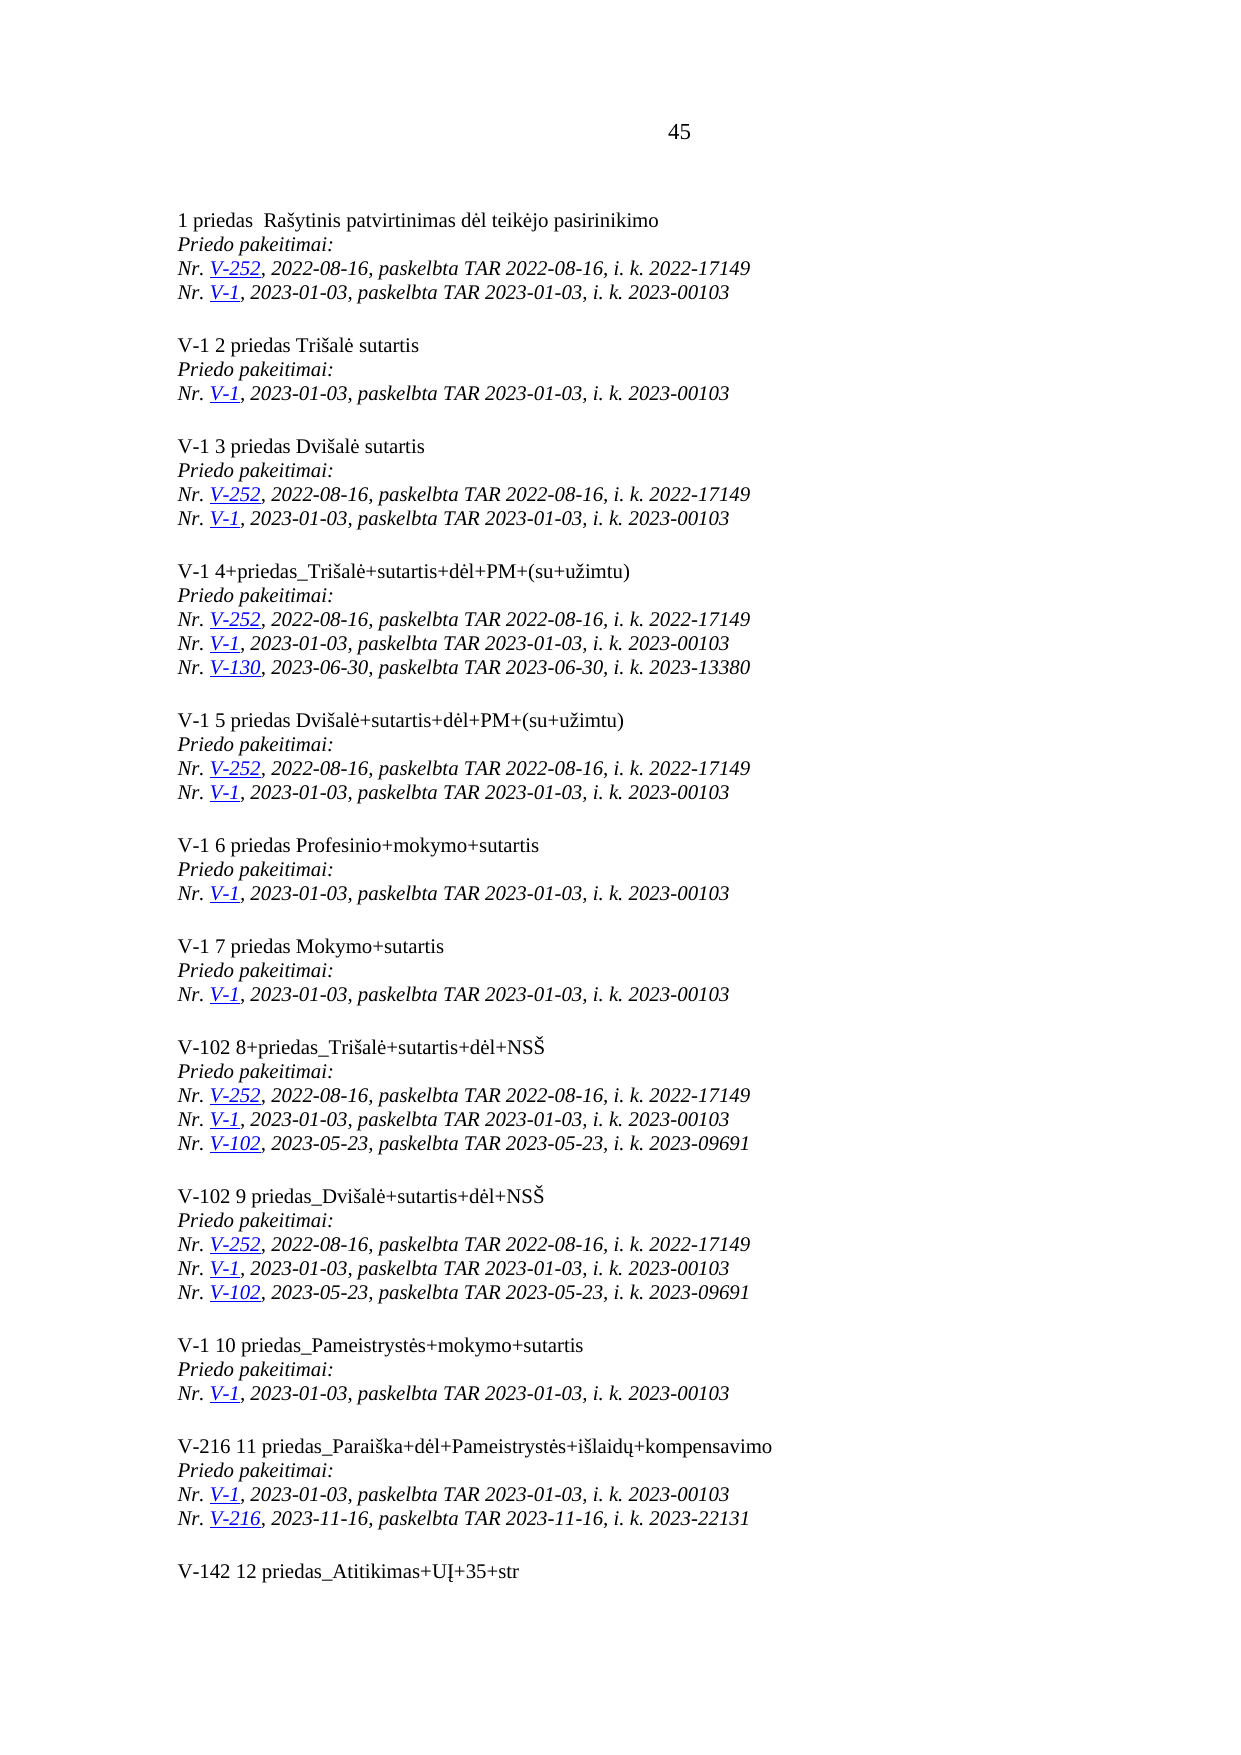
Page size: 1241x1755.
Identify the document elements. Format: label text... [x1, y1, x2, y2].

text Nr. V-252, 2022-08-16, paskelbta TAR 2022-08-16, i. k. 2022-17149 [177, 256, 1181, 280]
text Nr. V-252, 2022-08-16, paskelbta TAR 2022-08-16, i. k. 2022-17149 [177, 607, 1181, 631]
text V-102 9 priedas_Dvišalė+sutartis+dėl+NSŠ [177, 1184, 1181, 1208]
text V-102 8+priedas_Trišalė+sutartis+dėl+NSŠ [177, 1034, 1181, 1059]
text Nr. V-252, 2022-08-16, paskelbta TAR 2022-08-16, i. k. 2022-17149 [177, 756, 1181, 780]
text Nr. V-252, 2022-08-16, paskelbta TAR 2022-08-16, i. k. 2022-17149 [177, 482, 1181, 506]
text Priedo pakeitimai: [177, 732, 1181, 756]
text Nr. V-1, 2023-01-03, paskelbta TAR 2023-01-03, i. k. 2023-00103 [177, 1482, 1181, 1506]
text Priedo pakeitimai: [177, 1059, 1181, 1083]
text Nr. V-102, 2023-05-23, paskelbta TAR 2023-05-23, i. k. 2023-09691 [177, 1280, 1181, 1304]
text Priedo pakeitimai: [177, 232, 1181, 256]
text Priedo pakeitimai: [177, 583, 1181, 607]
text Priedo pakeitimai: [177, 458, 1181, 482]
text Nr. V-1, 2023-01-03, paskelbta TAR 2023-01-03, i. k. 2023-00103 [177, 881, 1181, 905]
text V-1 10 priedas_Pameistrystės+mokymo+sutartis [177, 1333, 1181, 1357]
text Nr. V-1, 2023-01-03, paskelbta TAR 2023-01-03, i. k. 2023-00103 [177, 381, 1181, 405]
text 1 priedas Rašytinis patvirtinimas dėl teikėjo pasirinikimo [177, 208, 1181, 232]
text Nr. V-1, 2023-01-03, paskelbta TAR 2023-01-03, i. k. 2023-00103 [177, 506, 1181, 530]
text V-142 12 priedas_Atitikimas+UĮ+35+str [177, 1559, 1181, 1583]
text Nr. V-1, 2023-01-03, paskelbta TAR 2023-01-03, i. k. 2023-00103 [177, 780, 1181, 804]
text Nr. V-1, 2023-01-03, paskelbta TAR 2023-01-03, i. k. 2023-00103 [177, 1256, 1181, 1280]
text Priedo pakeitimai: [177, 958, 1181, 982]
text Nr. V-252, 2022-08-16, paskelbta TAR 2022-08-16, i. k. 2022-17149 [177, 1083, 1181, 1107]
text Priedo pakeitimai: [177, 357, 1181, 381]
text V-1 3 priedas Dvišalė sutartis [177, 434, 1181, 458]
text Nr. V-1, 2023-01-03, paskelbta TAR 2023-01-03, i. k. 2023-00103 [177, 280, 1181, 304]
text Nr. V-1, 2023-01-03, paskelbta TAR 2023-01-03, i. k. 2023-00103 [177, 631, 1181, 655]
text V-216 11 priedas_Paraiška+dėl+Pameistrystės+išlaidų+kompensavimo [177, 1434, 1181, 1458]
text V-1 5 priedas Dvišalė+sutartis+dėl+PM+(su+užimtu) [177, 708, 1181, 732]
text V-1 4+priedas_Trišalė+sutartis+dėl+PM+(su+užimtu) [177, 559, 1181, 583]
text Priedo pakeitimai: [177, 1357, 1181, 1381]
text Priedo pakeitimai: [177, 1458, 1181, 1482]
text Priedo pakeitimai: [177, 1208, 1181, 1232]
text V-1 7 priedas Mokymo+sutartis [177, 934, 1181, 958]
text Nr. V-216, 2023-11-16, paskelbta TAR 2023-11-16, i. k. 2023-22131 [177, 1506, 1181, 1530]
text Nr. V-102, 2023-05-23, paskelbta TAR 2023-05-23, i. k. 2023-09691 [177, 1131, 1181, 1155]
text Priedo pakeitimai: [177, 857, 1181, 881]
text Nr. V-130, 2023-06-30, paskelbta TAR 2023-06-30, i. k. 2023-13380 [177, 655, 1181, 679]
text Nr. V-1, 2023-01-03, paskelbta TAR 2023-01-03, i. k. 2023-00103 [177, 1107, 1181, 1131]
text Nr. V-252, 2022-08-16, paskelbta TAR 2022-08-16, i. k. 2022-17149 [177, 1232, 1181, 1256]
text Nr. V-1, 2023-01-03, paskelbta TAR 2023-01-03, i. k. 2023-00103 [177, 982, 1181, 1006]
text V-1 6 priedas Profesinio+mokymo+sutartis [177, 833, 1181, 857]
text Nr. V-1, 2023-01-03, paskelbta TAR 2023-01-03, i. k. 2023-00103 [177, 1381, 1181, 1405]
text V-1 2 priedas Trišalė sutartis [177, 333, 1181, 357]
